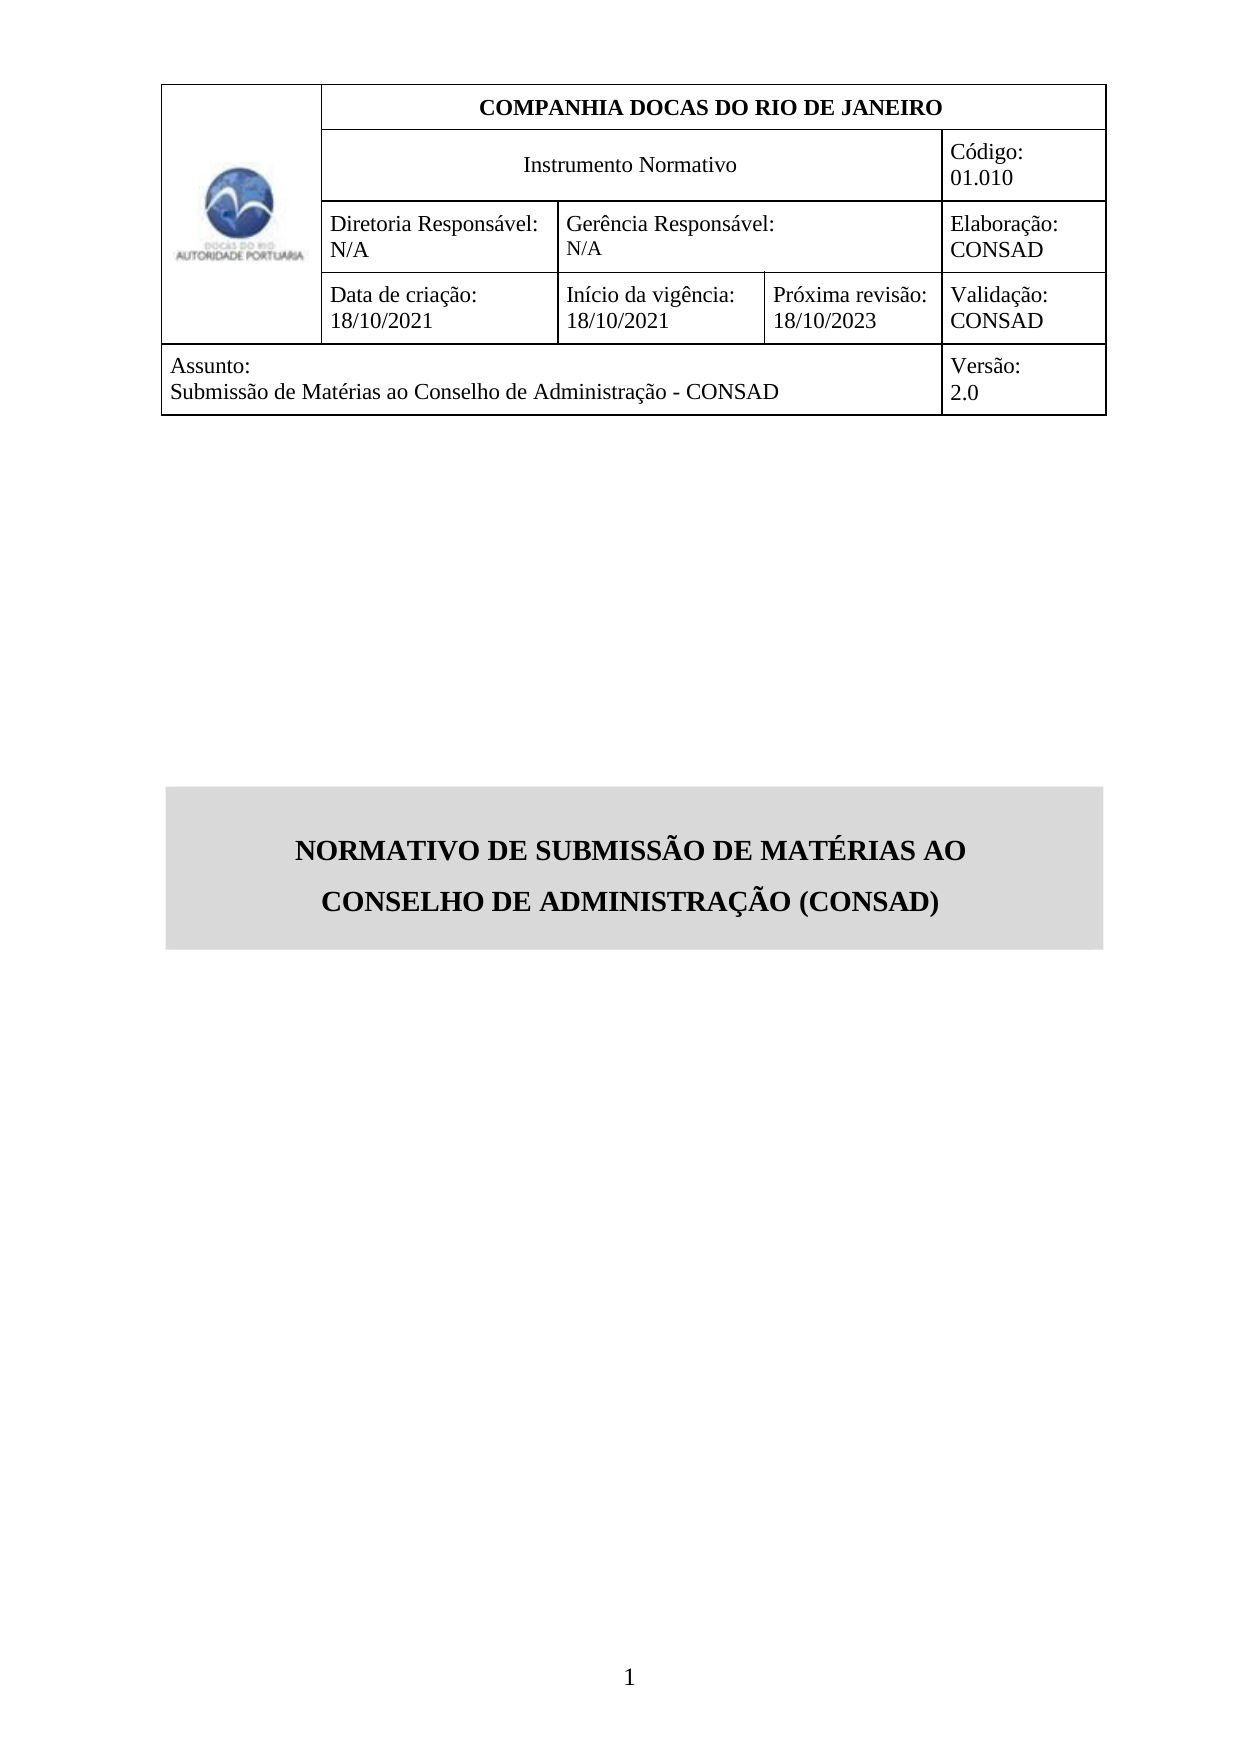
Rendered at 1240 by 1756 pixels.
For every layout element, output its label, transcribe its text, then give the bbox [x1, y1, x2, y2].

table_cell Instrumento Normativo [322, 130, 941, 200]
table_cell Versão: 2.0 [943, 345, 1105, 414]
table_cell Diretoria Responsável: N/A [322, 202, 557, 271]
table_cell Início da vigência: 18/10/2021 [559, 273, 764, 343]
table_cell Código: 01.010 [943, 130, 1105, 200]
table_cell Elaboração: CONSAD [943, 202, 1105, 271]
table_cell Validação: CONSAD [943, 273, 1105, 343]
table_header COMPANHIA DOCAS DO RIO DE JANEIRO [322, 85, 1105, 129]
table_header [162, 85, 321, 343]
table_cell Próxima revisão: 18/10/2023 [765, 273, 941, 343]
table_cell Data de criação: 18/10/2021 [322, 273, 557, 343]
table_cell Gerência Responsável: N/A [559, 202, 941, 271]
table_cell Assunto: Submissão de Matérias ao Conselho de Administração - CONSAD [162, 345, 941, 414]
